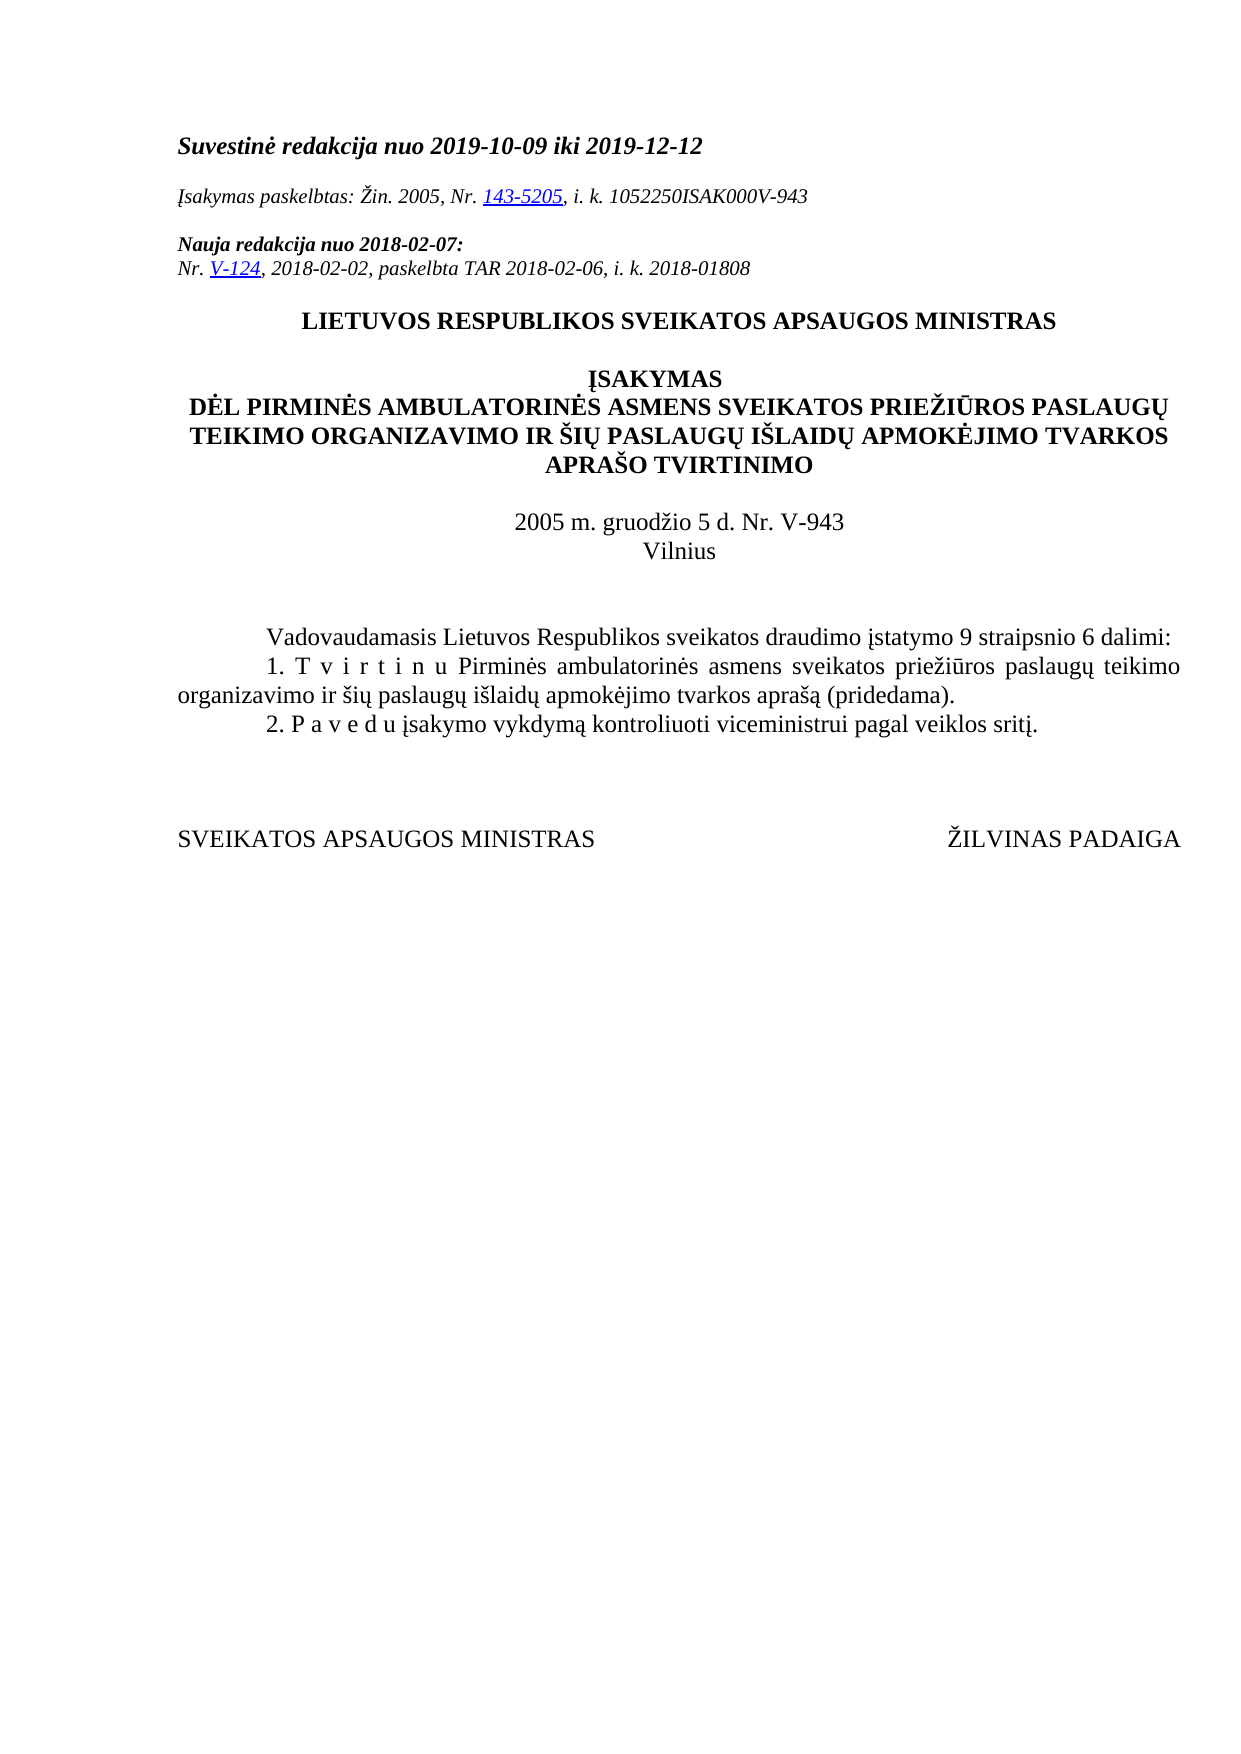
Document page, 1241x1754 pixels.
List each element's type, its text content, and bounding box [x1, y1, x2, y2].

text Vilnius [177, 536, 1181, 565]
text ĮSAKYMAS [177, 364, 1133, 392]
text DĖL PIRMINĖS AMBULATORINĖS ASMENS SVEIKATOS PRIEŽIŪROS PASLAUGŲ TEIKIMO ORGANIZAVIMO IR ŠIŲ PASLAUGŲ IŠLAIDŲ APMOKĖJIMO TVARKOS APRAŠO TVIRTINIMO [177, 392, 1181, 479]
text 2. P a v e d u įsakymo vykdymą kontroliuoti viceministrui pagal veiklos sritį. [177, 709, 1181, 737]
text LIETUVOS RESPUBLIKOS SVEIKATOS APSAUGOS MINISTRAS [177, 306, 1181, 335]
text 1. T v i r t i n u Pirminės ambulatorinės asmens sveikatos priežiūros paslaugų teikimo organizavimo ir šių paslaugų išlaidų apmokėjimo tvarkos aprašą (pridedama). [177, 651, 1181, 709]
text Nauja redakcija nuo 2018-02-07: [177, 232, 1181, 256]
text SVEIKATOS APSAUGOS MINISTRAS ŽILVINAS PADAIGA [177, 824, 1181, 852]
text Suvestinė redakcija nuo 2019-10-09 iki 2019-12-12 [177, 131, 1181, 159]
text Įsakymas paskelbtas: Žin. 2005, Nr. 143-5205, i. k. 1052250ISAK000V-943 [177, 183, 1181, 208]
text 2005 m. gruodžio 5 d. Nr. V-943 [177, 507, 1181, 536]
text Nr. V-124, 2018-02-02, paskelbta TAR 2018-02-06, i. k. 2018-01808 [177, 256, 1181, 280]
text Vadovaudamasis Lietuvos Respublikos sveikatos draudimo įstatymo 9 straipsnio 6 dalimi: [177, 622, 1181, 651]
